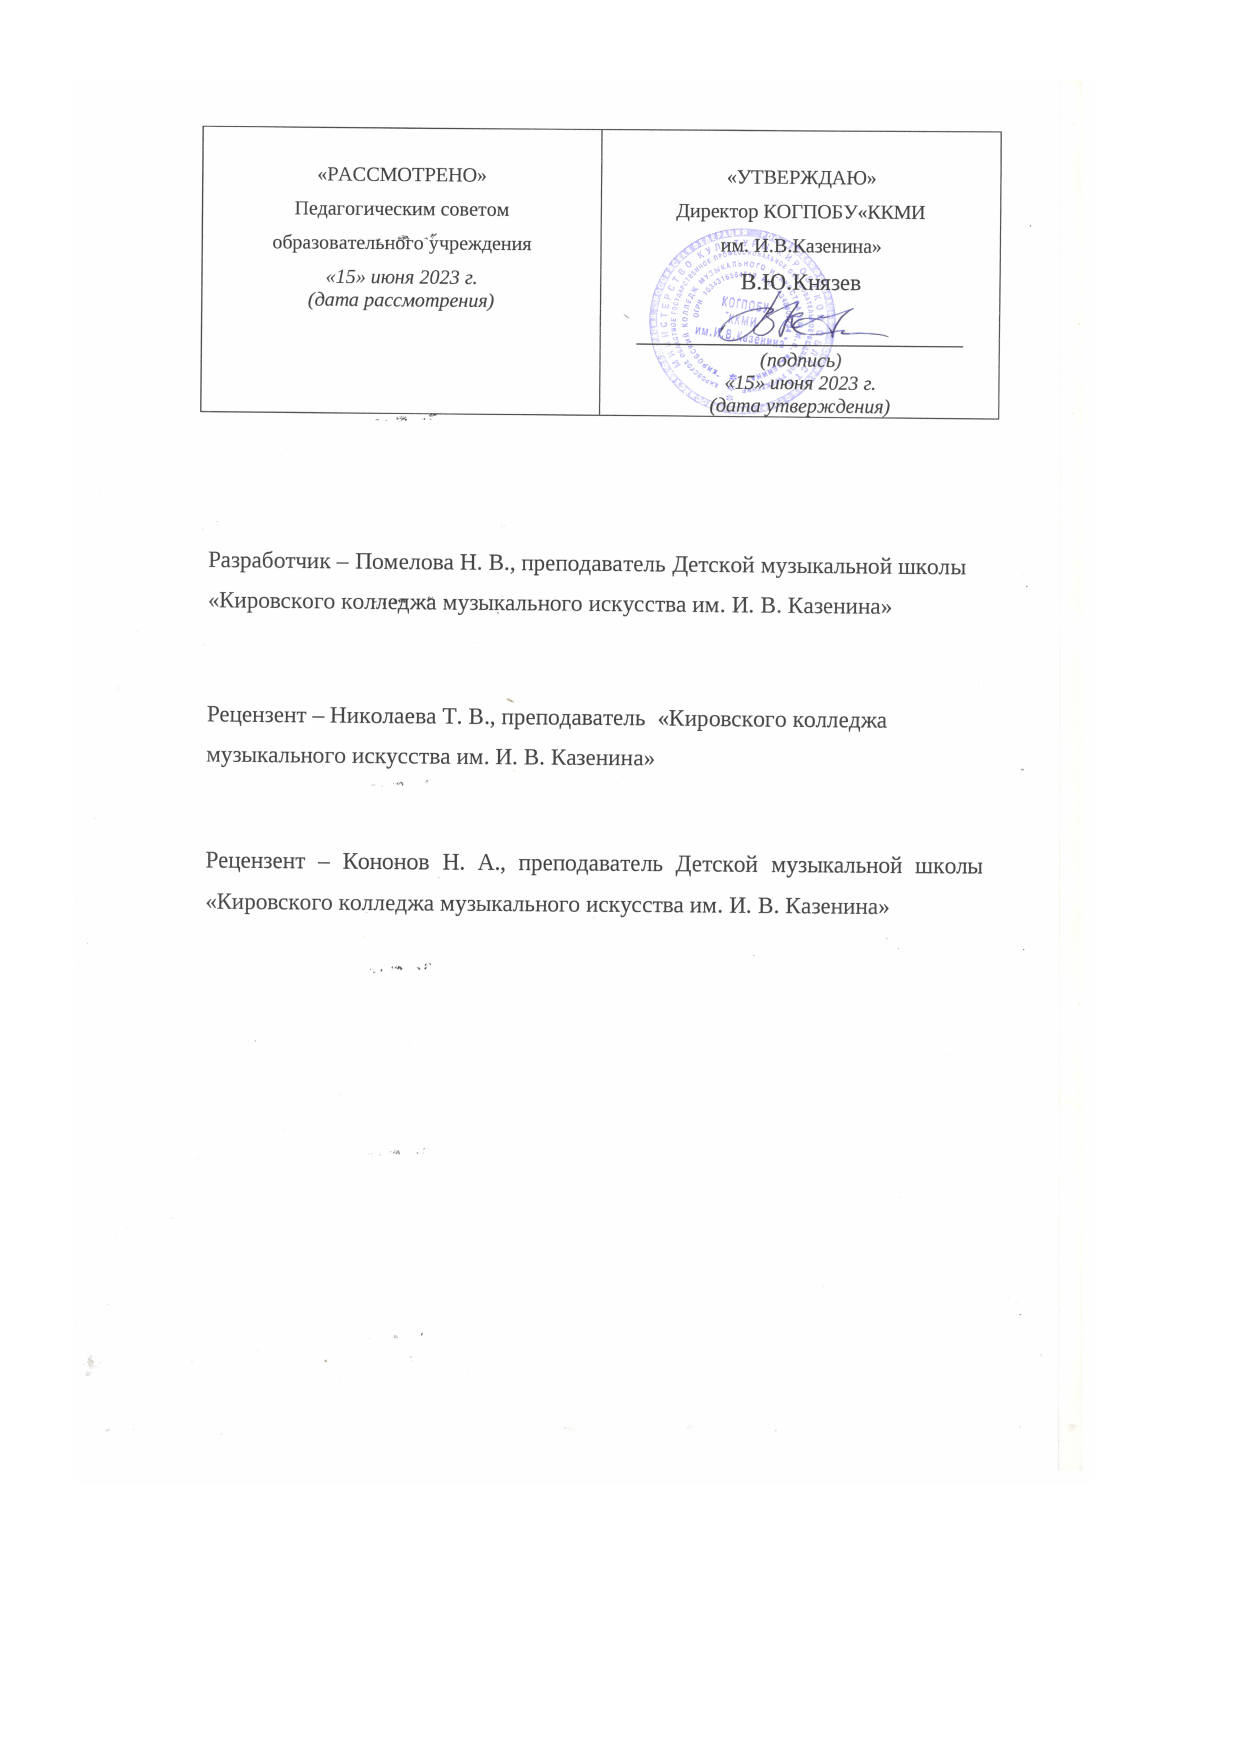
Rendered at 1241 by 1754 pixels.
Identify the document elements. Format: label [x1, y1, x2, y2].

picture [73, 80, 1094, 1484]
